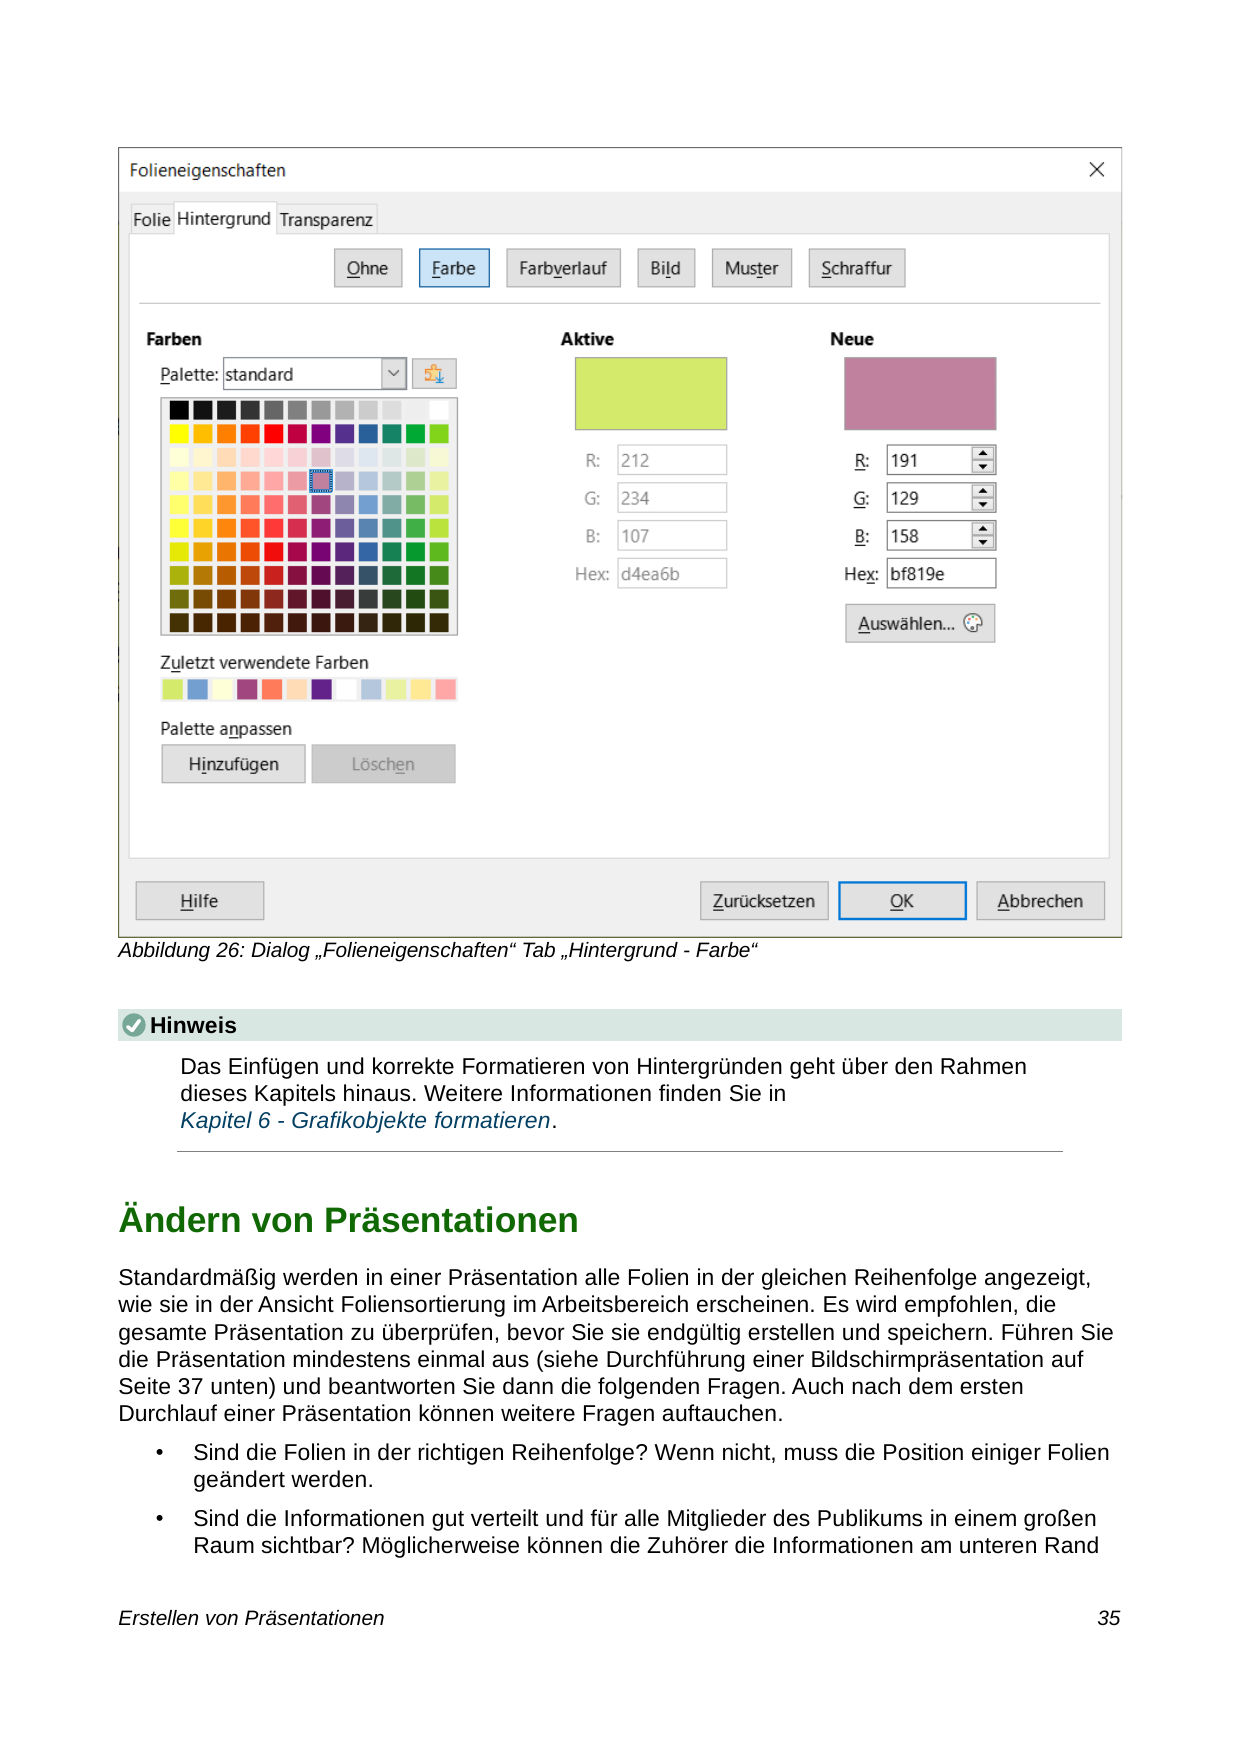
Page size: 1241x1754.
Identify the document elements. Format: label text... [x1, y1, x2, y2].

text Das Einfügen und korrekte Formatieren von Hintergründen geht über den Rahmen dieses Kapitels hinaus. Weitere Informationen finden Sie in Kapitel 6 - Grafikobjekte formatieren. [177, 1052, 1063, 1151]
text Standardmäßig werden in einer Präsentation alle Folien in der gleichen Reihenfolge angezeigt, wie sie in der Ansicht Foliensortierung im Arbeitsbereich erscheinen. Es wird empfohlen, die gesamte Präsentation zu überprüfen, bevor Sie sie endgültig erstellen und speichern. Führen Sie die Präsentation mindestens einmal aus (siehe Durchführung einer Bildschirmpräsentation auf Seite 34 unten) und beantworten Sie dann die folgenden Fragen. Auch nach dem ersten Durchlauf einer Präsentation können weitere Fragen auftauchen. [118, 1264, 1122, 1426]
subtitle Ändern von Präsentationen [118, 1200, 1122, 1240]
list Hinweis [118, 1009, 1122, 1041]
list Sind die Folien in der richtigen Reihenfolge? Wenn nicht, muss die Position einiger Folien geändert werden. [156, 1438, 1122, 1492]
list Sind die Informationen gut verteilt und für alle Mitglieder des Publikums in einem großen Raum sichtbar? Möglicherweise können die Zuhörer die Informationen am unteren Rand [156, 1504, 1122, 1558]
text Abbildung 26: Dialog „Folieneigenschaften“ Tab „Hintergrund - Farbe“ [118, 938, 1122, 962]
picture [118, 147, 1123, 938]
